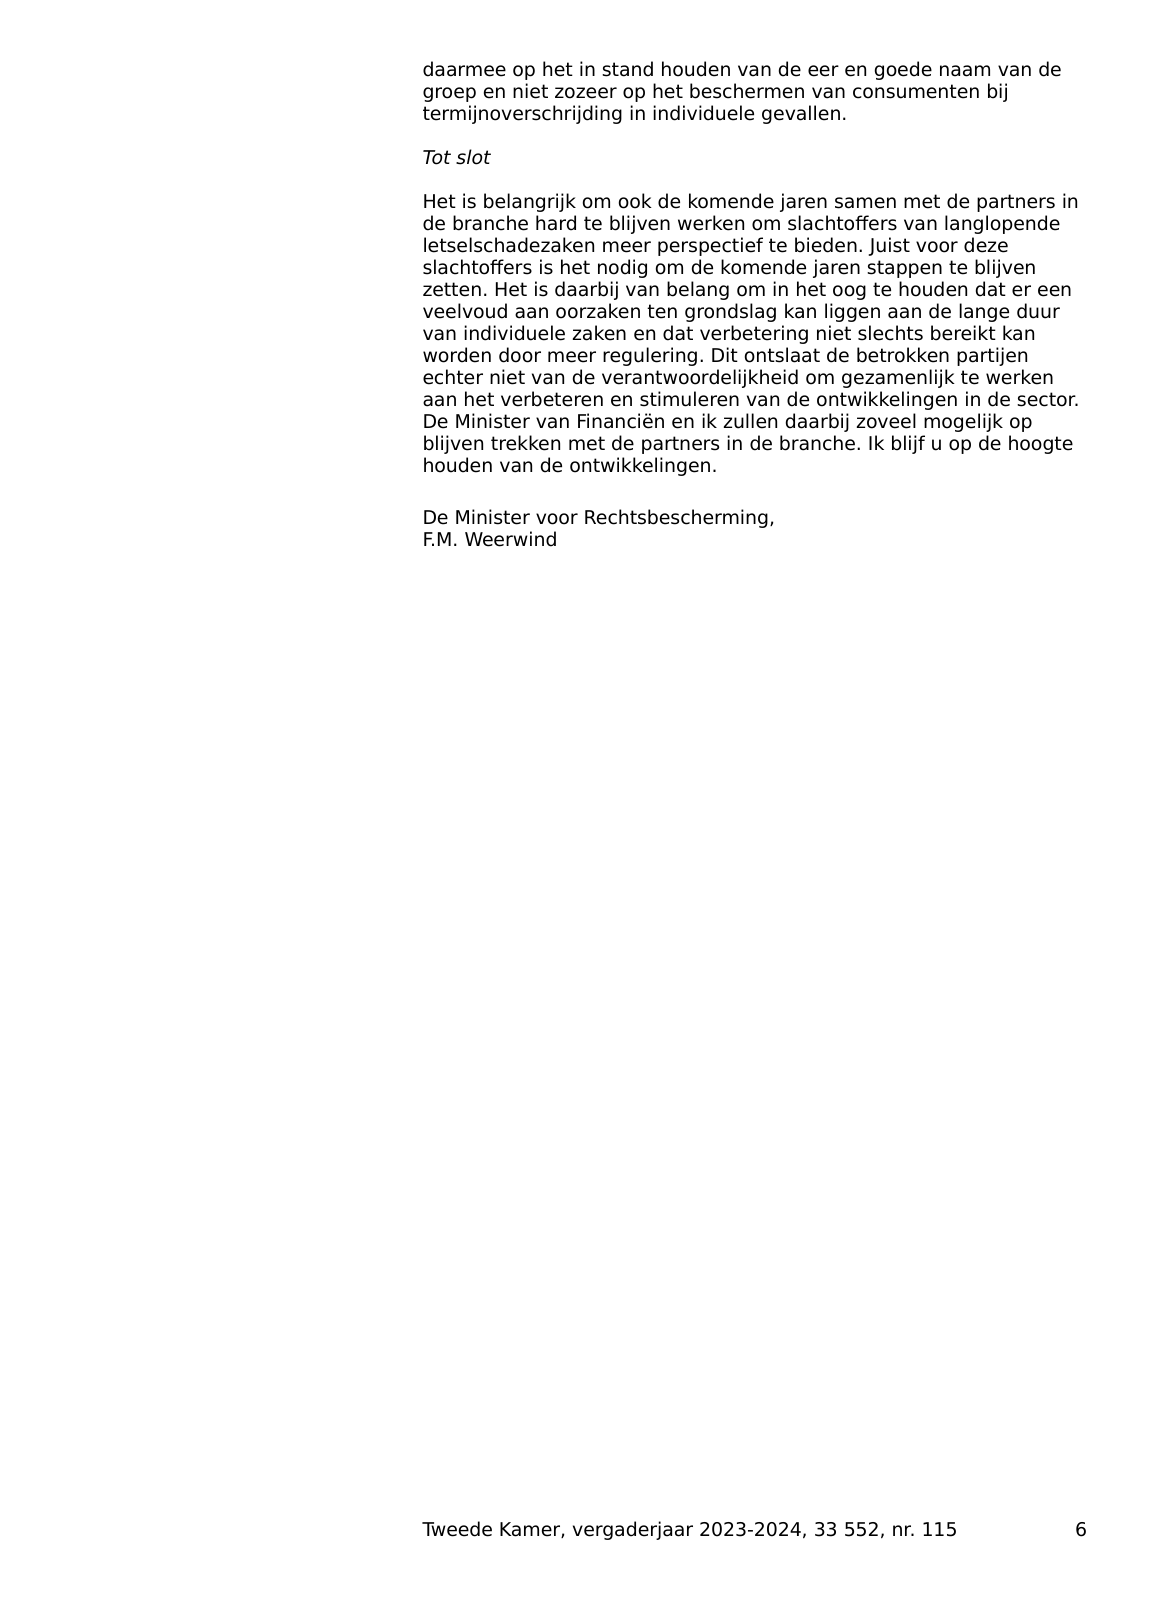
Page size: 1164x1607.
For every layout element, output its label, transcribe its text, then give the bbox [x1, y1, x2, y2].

text Het is belangrijk om ook de komende jaren samen met de partners in de branche hard te blijven werken om slachtoffers van langlopende letselschadezaken meer perspectief te bieden. Juist voor deze slachtoffers is het nodig om de komende jaren stappen te blijven zetten. Het is daarbij van belang om in het oog te houden dat er een veelvoud aan oorzaken ten grondslag kan liggen aan de lange duur van individuele zaken en dat verbetering niet slechts bereikt kan worden door meer regulering. Dit ontslaat de betrokken partijen echter niet van de verantwoordelijkheid om gezamenlijk te werken aan het verbeteren en stimuleren van de ontwikkelingen in de sector. De Minister van Financiën en ik zullen daarbij zoveel mogelijk op blijven trekken met de partners in de branche. Ik blijf u op de hoogte houden van de ontwikkelingen. [422, 191, 1087, 477]
subtitle Tot slot [422, 147, 1087, 169]
text daarmee op het in stand houden van de eer en goede naam van de groep en niet zozeer op het beschermen van consumenten bij termijnoverschrijding in individuele gevallen. [422, 59, 1087, 125]
text De Minister voor Rechtsbescherming, F.M. Weerwind [422, 507, 1087, 551]
